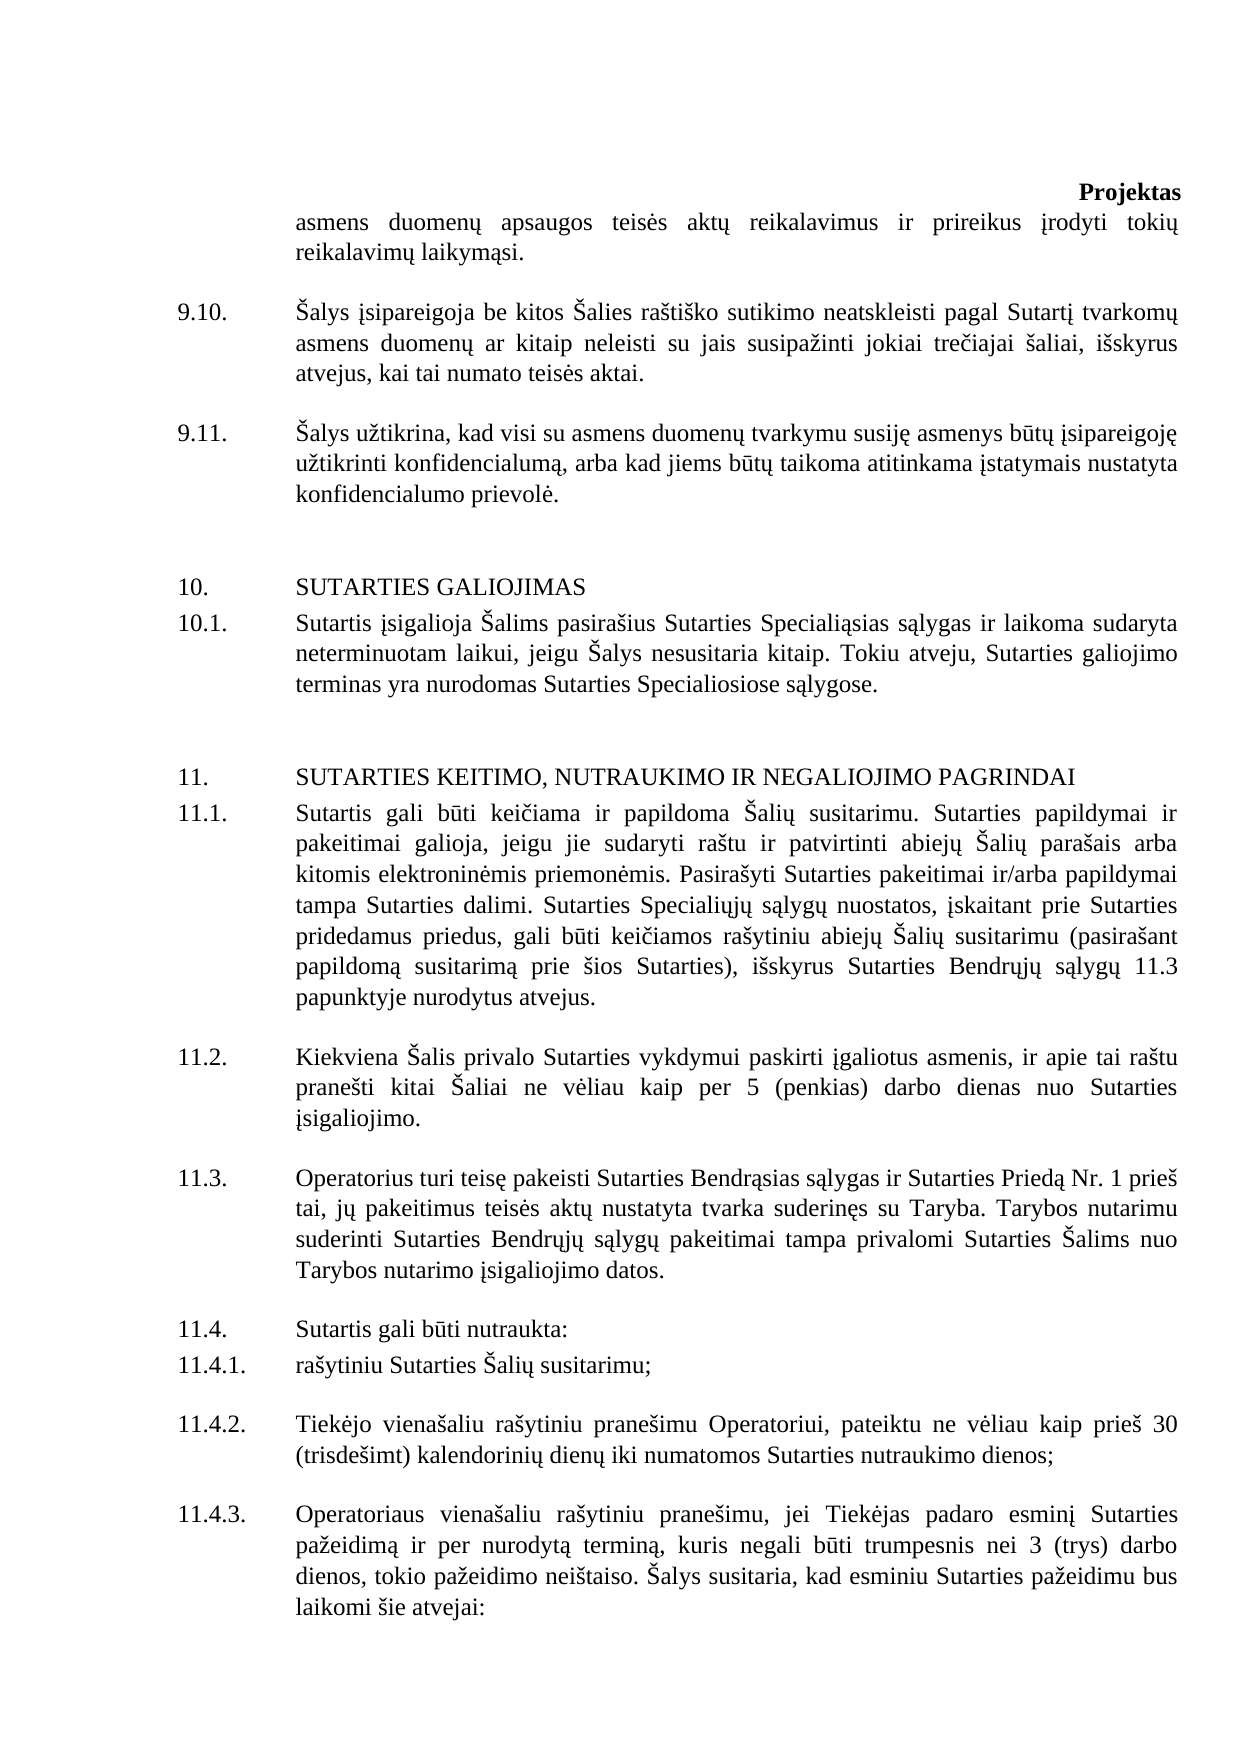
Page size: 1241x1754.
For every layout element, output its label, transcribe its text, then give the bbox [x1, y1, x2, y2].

text 9.10. Šalys įsipareigoja be kitos Šalies raštiško sutikimo neatskleisti pagal Sutartį tvarkomų asmens duomenų ar kitaip neleisti su jais susipažinti jokiai trečiajai šaliai, išskyrus atvejus, kai tai numato teisės aktai. [177, 297, 1179, 387]
text 11.4. Sutartis gali būti nutraukta: [177, 1314, 1179, 1343]
text 10.1. Sutartis įsigalioja Šalims pasirašius Sutarties Specialiąsias sąlygas ir laikoma sudaryta neterminuotam laikui, jeigu Šalys nesusitaria kitaip. Tokiu atveju, Sutarties galiojimo terminas yra nurodomas Sutarties Specialiosiose sąlygose. [177, 608, 1179, 698]
text 11.2. Kiekviena Šalis privalo Sutarties vykdymui paskirti įgaliotus asmenis, ir apie tai raštu pranešti kitai Šaliai ne vėliau kaip per 5 (penkias) darbo dienas nuo Sutarties įsigaliojimo. [177, 1042, 1179, 1132]
text 11.4.3. Operatoriaus vienašaliu rašytiniu pranešimu, jei Tiekėjas padaro esminį Sutarties pažeidimą ir per nurodytą terminą, kuris negali būti trumpesnis nei 3 (trys) darbo dienos, tokio pažeidimo neištaiso. Šalys susitaria, kad esminiu Sutarties pažeidimu bus laikomi šie atvejai: [177, 1499, 1179, 1620]
text asmens duomenų apsaugos teisės aktų reikalavimus ir prireikus įrodyti tokių reikalavimų laikymąsi. [177, 207, 1179, 266]
text 11.4.2. Tiekėjo vienašaliu rašytiniu pranešimu Operatoriui, pateiktu ne vėliau kaip prieš 30 (trisdešimt) kalendorinių dienų iki numatomos Sutarties nutraukimo dienos; [177, 1409, 1179, 1469]
text 11.4.1. rašytiniu Sutarties Šalių susitarimu; [177, 1350, 1179, 1378]
text 11.3. Operatorius turi teisę pakeisti Sutarties Bendrąsias sąlygas ir Sutarties Priedą Nr. 1 prieš tai, jų pakeitimus teisės aktų nustatyta tvarka suderinęs su Taryba. Tarybos nutarimu suderinti Sutarties Bendrųjų sąlygų pakeitimai tampa privalomi Sutarties Šalims nuo Tarybos nutarimo įsigaliojimo datos. [177, 1163, 1179, 1283]
text 10. SUTARTIES GALIOJIMAS [177, 572, 1179, 601]
text 9.11. Šalys užtikrina, kad visi su asmens duomenų tvarkymu susiję asmenys būtų įsipareigoję užtikrinti konfidencialumą, arba kad jiems būtų taikoma atitinkama įstatymais nustatyta konfidencialumo prievolė. [177, 418, 1179, 508]
text 11.1. Sutartis gali būti keičiama ir papildoma Šalių susitarimu. Sutarties papildymai ir pakeitimai galioja, jeigu jie sudaryti raštu ir patvirtinti abiejų Šalių parašais arba kitomis elektroninėmis priemonėmis. Pasirašyti Sutarties pakeitimai ir/arba papildymai tampa Sutarties dalimi. Sutarties Specialiųjų sąlygų nuostatos, įskaitant prie Sutarties pridedamus priedus, gali būti keičiamos rašytiniu abiejų Šalių susitarimu (pasirašant papildomą susitarimą prie šios Sutarties), išskyrus Sutarties Bendrųjų sąlygų 11.3 papunktyje nurodytus atvejus. [177, 798, 1179, 1011]
text 11. SUTARTIES KEITIMO, NUTRAUKIMO IR NEGALIOJIMO PAGRINDAI [177, 762, 1179, 791]
